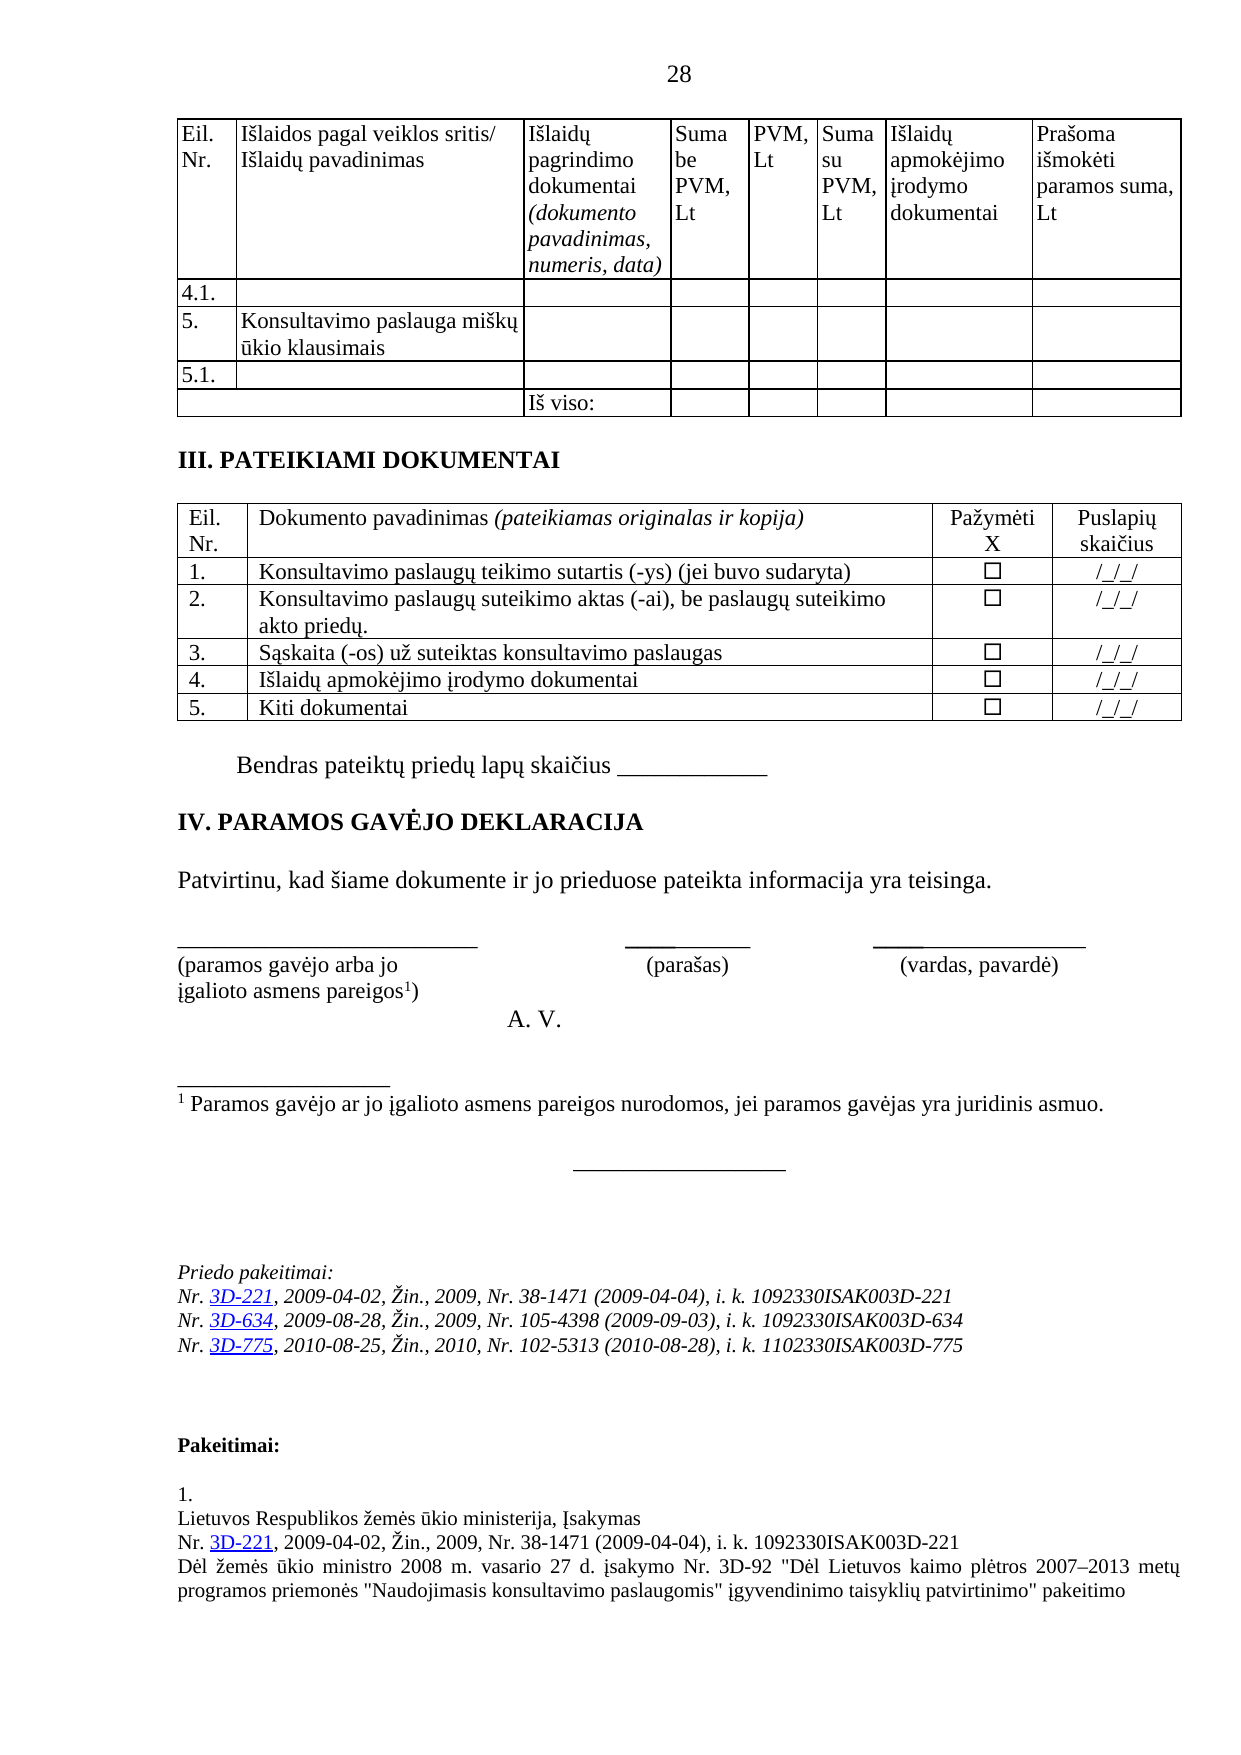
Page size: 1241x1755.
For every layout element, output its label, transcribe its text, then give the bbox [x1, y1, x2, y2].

text Dėl žemės ūkio ministro 2008 m. vasario 27 d. įsakymo Nr. 3D-92 "Dėl Lietuvos kaimo plėtros 2007–2013 metų programos priemonės "Naudojimasis konsultavimo paslaugomis" įgyvendinimo taisyklių patvirtinimo" pakeitimo [177, 1554, 1181, 1602]
table_cell [237, 280, 523, 306]
table_cell [1033, 307, 1180, 360]
table_cell 2. [178, 585, 247, 638]
table_header Suma be PVM, Lt [672, 120, 748, 278]
table_cell [] [933, 639, 1052, 665]
table_cell [525, 280, 670, 306]
table_header Pažymėti X [933, 504, 1052, 557]
table_cell Iš viso: [525, 390, 670, 416]
table_cell [] [933, 666, 1052, 693]
table_cell [818, 280, 885, 306]
table_cell [1033, 280, 1180, 306]
table_cell [1033, 362, 1180, 388]
table_cell 3. [178, 639, 247, 665]
table_cell Kiti dokumentai [248, 694, 932, 720]
table_cell [525, 362, 670, 388]
text Nr. 3D-221, 2009-04-02, Žin., 2009, Nr. 38-1471 (2009-04-04), i. k. 1092330ISAK003D-221 [177, 1284, 1181, 1308]
text ________________________ __________ _________________ [177, 922, 1181, 951]
table_cell /_/_/ [1053, 694, 1181, 720]
table_cell [178, 390, 523, 416]
table_header Suma su PVM, Lt [818, 120, 885, 278]
table_cell [818, 390, 885, 416]
table_cell Sąskaita (-os) už suteiktas konsultavimo paslaugas [248, 639, 932, 665]
table_cell [525, 307, 670, 360]
table_cell [750, 362, 817, 388]
table_header Dokumento pavadinimas (pateikiamas originalas ir kopija) [248, 504, 932, 557]
table_header Prašoma išmokėti paramos suma, Lt [1033, 120, 1180, 278]
text IV. PARAMOS GAVĖJO DEKLARACIJA [177, 807, 1181, 836]
text (paramos gavėjo arba jo (parašas) (vardas, pavardė) [177, 951, 1181, 978]
table_cell [237, 362, 523, 388]
table_cell 5. [178, 307, 236, 360]
table_cell [672, 390, 748, 416]
text 1. [177, 1482, 1181, 1506]
table_cell [672, 362, 748, 388]
table_cell /_/_/ [1053, 585, 1181, 638]
table_cell [818, 362, 885, 388]
table_cell [887, 362, 1032, 388]
table_cell [887, 280, 1032, 306]
text _________________ [177, 1061, 1181, 1090]
table_cell [1033, 390, 1180, 416]
table_cell Konsultavimo paslaugų teikimo sutartis (-ys) (jei buvo sudaryta) [248, 558, 932, 584]
text Nr. 3D-221, 2009-04-02, Žin., 2009, Nr. 38-1471 (2009-04-04), i. k. 1092330ISAK003D-221 [177, 1530, 1181, 1554]
text Nr. 3D-775, 2010-08-25, Žin., 2010, Nr. 102-5313 (2010-08-28), i. k. 1102330ISAK003D-775 [177, 1332, 1181, 1357]
table_cell [887, 307, 1032, 360]
table_cell Išlaidų apmokėjimo įrodymo dokumentai [248, 666, 932, 693]
table_header Eil. Nr. [178, 504, 247, 557]
table_cell 5. [178, 694, 247, 720]
text _________________ [177, 1145, 1181, 1174]
table_cell Konsultavimo paslauga miškų ūkio klausimais [237, 307, 523, 360]
text III. PATEIKIAMI DOKUMENTAI [178, 446, 1181, 474]
table_header Puslapių skaičius [1053, 504, 1181, 557]
table_cell 1. [178, 558, 247, 584]
table_header Išlaidų pagrindimo dokumentai (dokumento pavadinimas, numeris, data) [525, 120, 670, 278]
table_cell [] [933, 694, 1052, 720]
table_header Išlaidų apmokėjimo įrodymo dokumentai [887, 120, 1032, 278]
table_cell [750, 280, 817, 306]
table_cell [818, 307, 885, 360]
table_header Išlaidos pagal veiklos sritis/ Išlaidų pavadinimas [237, 120, 523, 278]
table_cell 4.1. [178, 280, 236, 306]
text Pakeitimai: [177, 1433, 1181, 1457]
table_cell [887, 390, 1032, 416]
table_cell [750, 390, 817, 416]
table_cell 4. [178, 666, 247, 693]
table_cell 5.1. [178, 362, 236, 388]
table_header Eil. Nr. [178, 120, 236, 278]
text įgalioto asmens pareigos1) [177, 978, 1181, 1004]
text 1 Paramos gavėjo ar jo įgalioto asmens pareigos nurodomos, jei paramos gavėjas yra juridinis asmuo. [177, 1090, 1181, 1117]
table_cell Konsultavimo paslaugų suteikimo aktas (-ai), be paslaugų suteikimo akto priedų. [248, 585, 932, 638]
table_cell [672, 307, 748, 360]
table_cell [672, 280, 748, 306]
text Lietuvos Respublikos žemės ūkio ministerija, Įsakymas [177, 1506, 1181, 1530]
text Priedo pakeitimai: [177, 1260, 1181, 1284]
table_header PVM, Lt [750, 120, 817, 278]
text A. V. [507, 1004, 1181, 1033]
table_cell /_/_/ [1053, 666, 1181, 693]
table_cell [750, 307, 817, 360]
text Nr. 3D-634, 2009-08-28, Žin., 2009, Nr. 105-4398 (2009-09-03), i. k. 1092330ISAK003D-634 [177, 1308, 1181, 1332]
table_cell [] [933, 585, 1052, 638]
table_cell /_/_/ [1053, 558, 1181, 584]
table_cell /_/_/ [1053, 639, 1181, 665]
text Patvirtinu, kad šiame dokumente ir jo prieduose pateikta informacija yra teisinga. [177, 865, 1181, 894]
text Bendras pateiktų priedų lapų skaičius ____________ [177, 750, 1181, 779]
table_cell [] [933, 558, 1052, 584]
